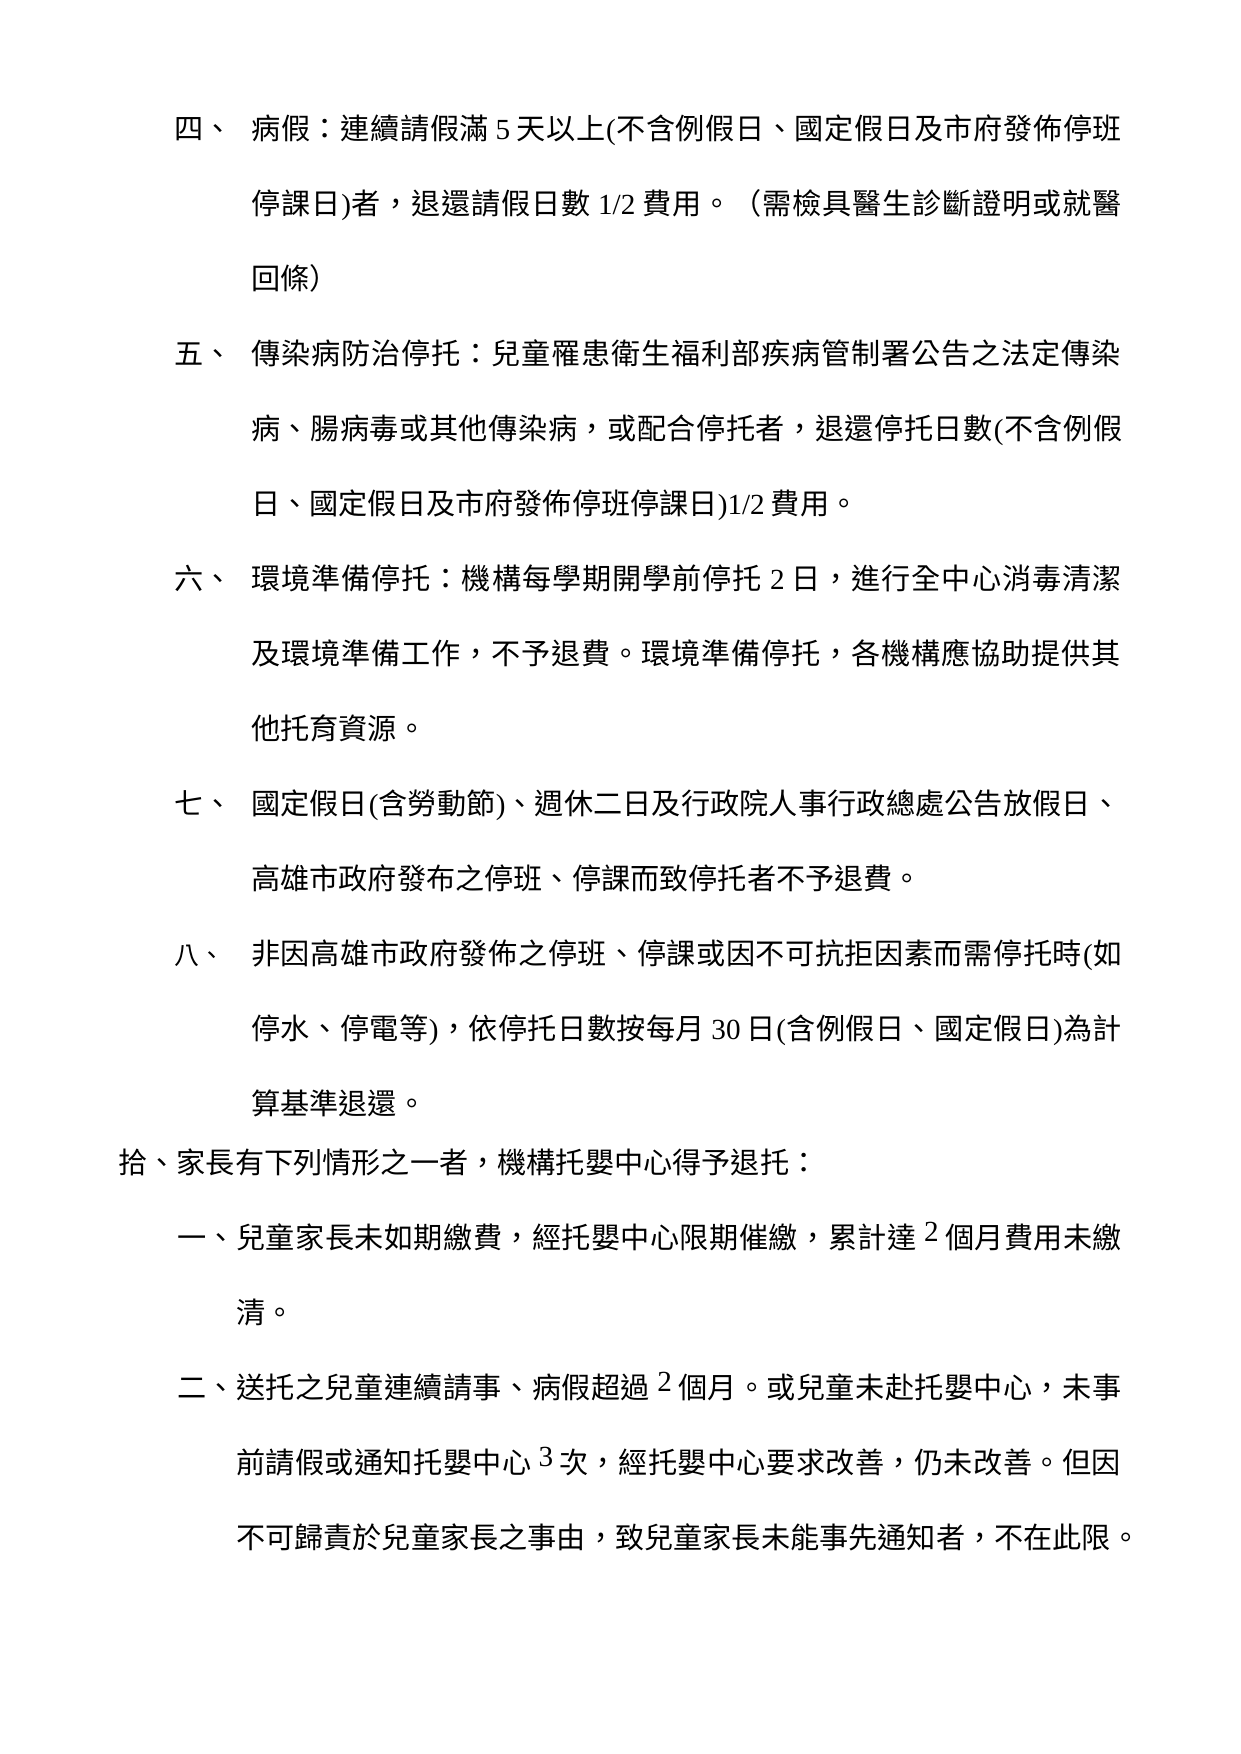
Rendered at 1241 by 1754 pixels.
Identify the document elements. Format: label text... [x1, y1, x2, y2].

list 非因高雄市政府發佈之停班、停課或因不可抗拒因素而需停托時(如停水、停電等)，依停托日數按每月30日(含例假日、國定假日)為計算基準退還。 [174, 914, 1122, 1139]
list 拾、家長有下列情形之一者，機構托嬰中心得予退托： [118, 1139, 1122, 1214]
list 傳染病防治停托：兒童罹患衛生福利部疾病管制署公告之法定傳染病、腸病毒或其他傳染病，或配合停托者，退還停托日數(不含例假日、國定假日及市府發佈停班停課日)1/2費用。 [174, 314, 1122, 539]
list 環境準備停托：機構每學期開學前停托2日，進行全中心消毒清潔及環境準備工作，不予退費。環境準備停托，各機構應協助提供其他托育資源。 [174, 539, 1122, 764]
list 二、送托之兒童連續請事、病假超過2個月。或兒童未赴托嬰中心，未事前請假或通知托嬰中心3次，經托嬰中心要求改善，仍未改善。但因不可歸責於兒童家長之事由，致兒童家長未能事先通知者，不在此限。 [177, 1364, 1122, 1589]
list 病假：連續請假滿5天以上(不含例假日、國定假日及市府發佈停班停課日)者，退還請假日數1/2費用。（需檢具醫生診斷證明或就醫回條） [174, 89, 1122, 314]
list 國定假日(含勞動節)、週休二日及行政院人事行政總處公告放假日、高雄市政府發布之停班、停課而致停托者不予退費。 [174, 764, 1122, 914]
list 一、兒童家長未如期繳費，經托嬰中心限期催繳，累計達2個月費用未繳清。 [177, 1214, 1122, 1364]
